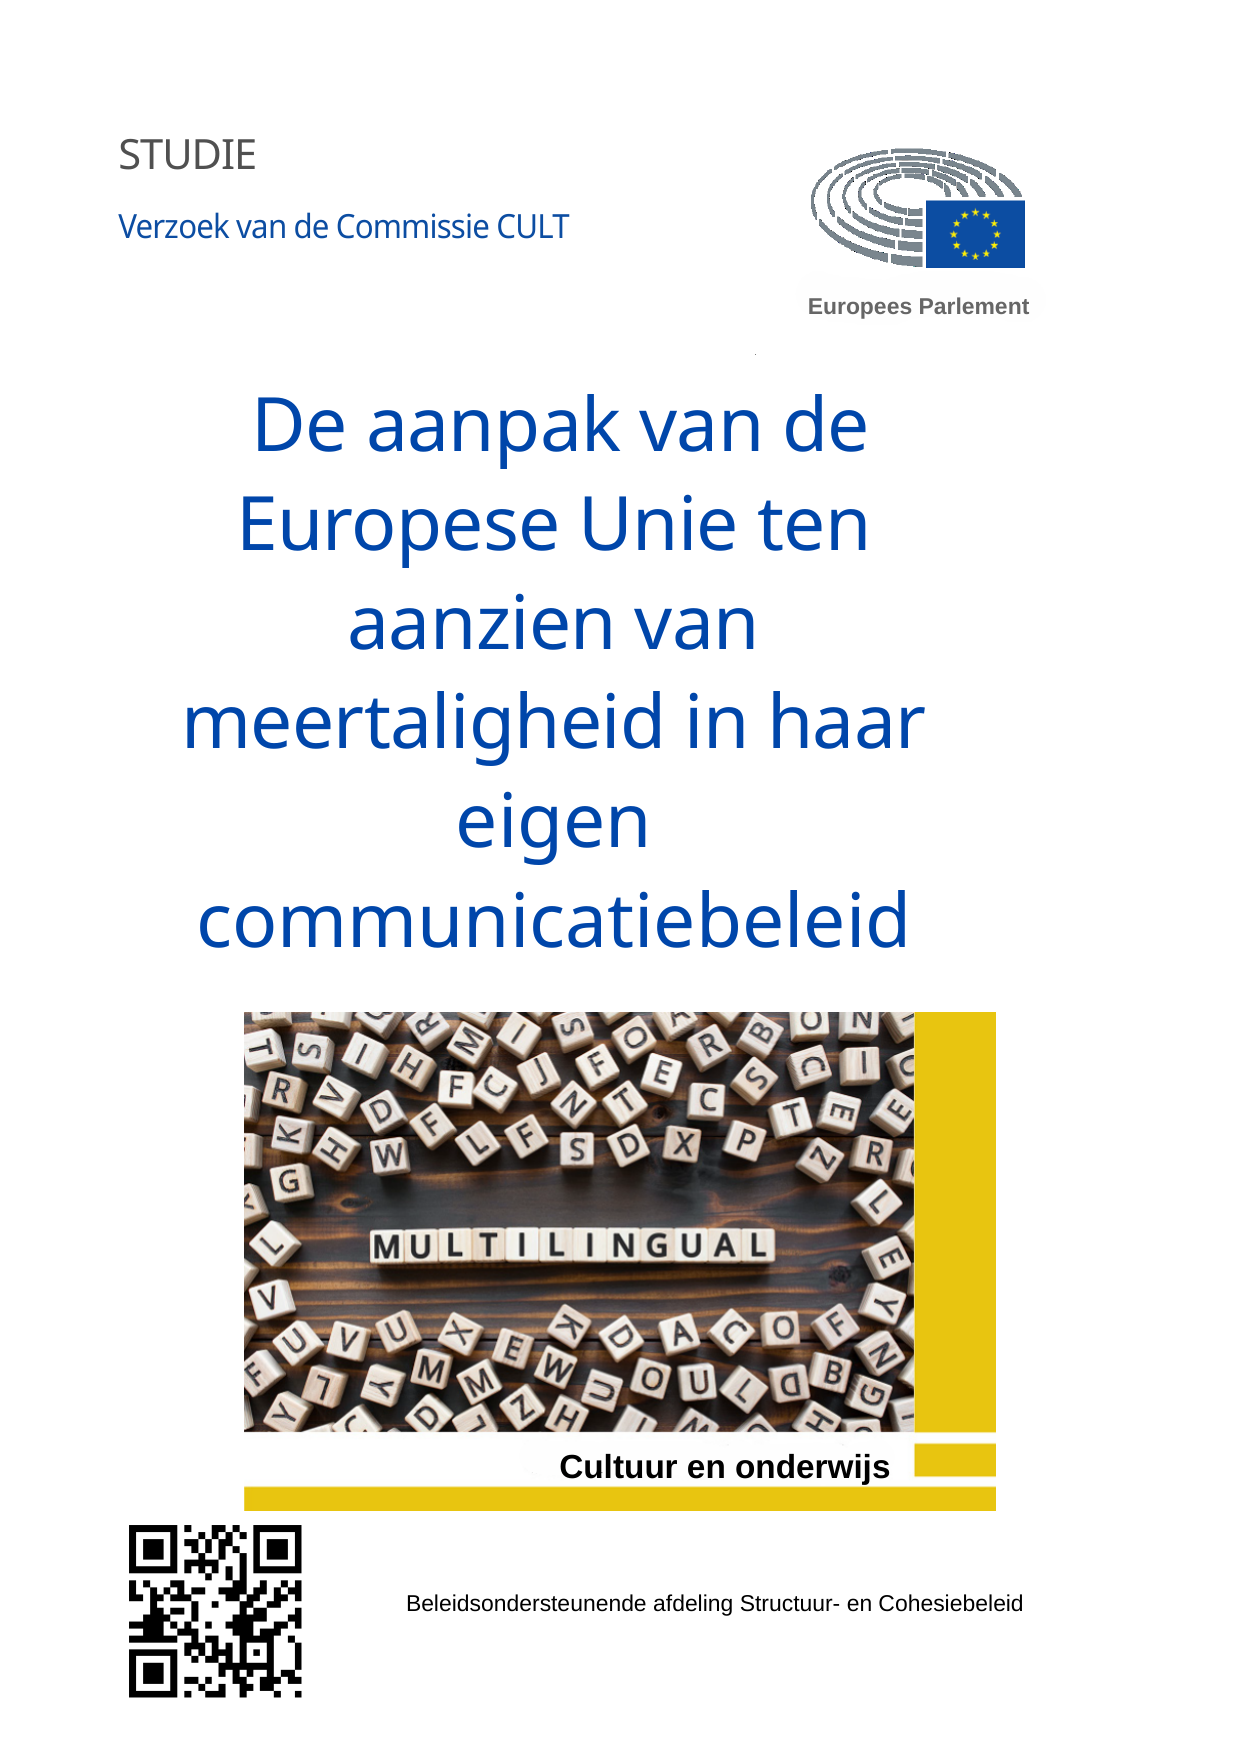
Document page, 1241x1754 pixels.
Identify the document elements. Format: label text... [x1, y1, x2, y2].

text [1072, 200, 1122, 248]
picture [244, 1012, 996, 1511]
text STUDIE [118, 124, 755, 181]
text Beleidsondersteunende afdeling Structuur- en Cohesiebeleid [308, 1590, 1122, 1616]
picture [755, 99, 1072, 355]
text Verzoek van de Commissie CULT [118, 200, 755, 248]
picture [122, 1519, 308, 1704]
text De aanpak van de Europese Unie ten aanzien van meertaligheid in haar eigen communicatiebeleid [118, 372, 989, 967]
text [1072, 124, 1122, 181]
